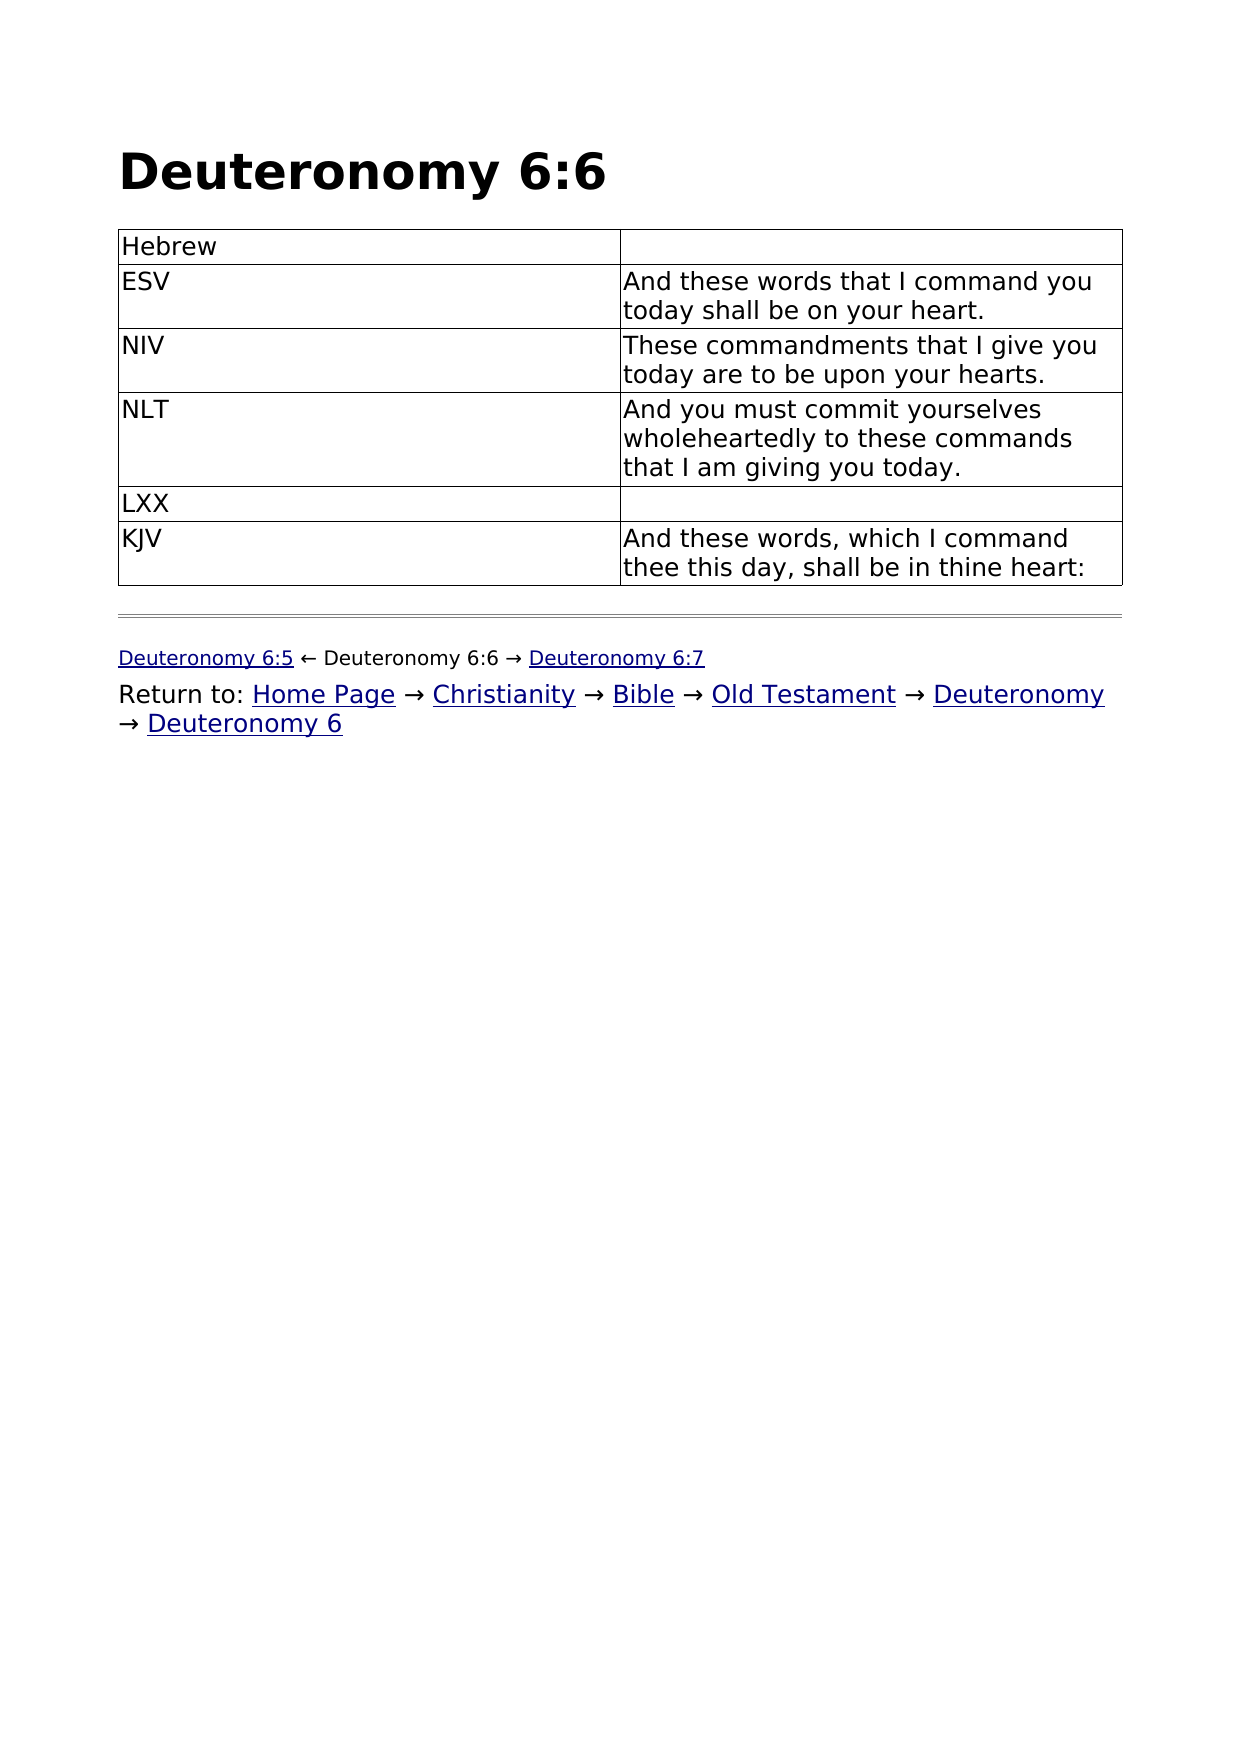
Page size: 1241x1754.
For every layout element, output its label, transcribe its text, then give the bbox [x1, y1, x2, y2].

table_cell KJV [119, 522, 620, 585]
table_cell LXX [119, 487, 620, 521]
table_cell [621, 487, 1122, 521]
table_cell And these words, which I command thee this day, shall be in thine heart: [621, 522, 1122, 585]
table_cell These commandments that I give you today are to be upon your hearts. [621, 329, 1122, 392]
table_cell And you must commit yourselves wholeheartedly to these commands that I am giving you today. [621, 393, 1122, 486]
text Return to: Home Page → Christianity → Bible → Old Testament → Deuteronomy → Deuteronomy 6 [118, 680, 1122, 739]
table_cell NIV [119, 329, 620, 392]
table_cell And these words that I command you today shall be on your heart. [621, 265, 1122, 328]
subtitle Deuteronomy 6:6 [118, 143, 1122, 201]
table_header [621, 230, 1122, 264]
text Deuteronomy 6:5 ← Deuteronomy 6:6 → Deuteronomy 6:7 [118, 646, 1122, 680]
table_cell ESV [119, 265, 620, 328]
table_header Hebrew [119, 230, 620, 264]
table_cell NLT [119, 393, 620, 486]
